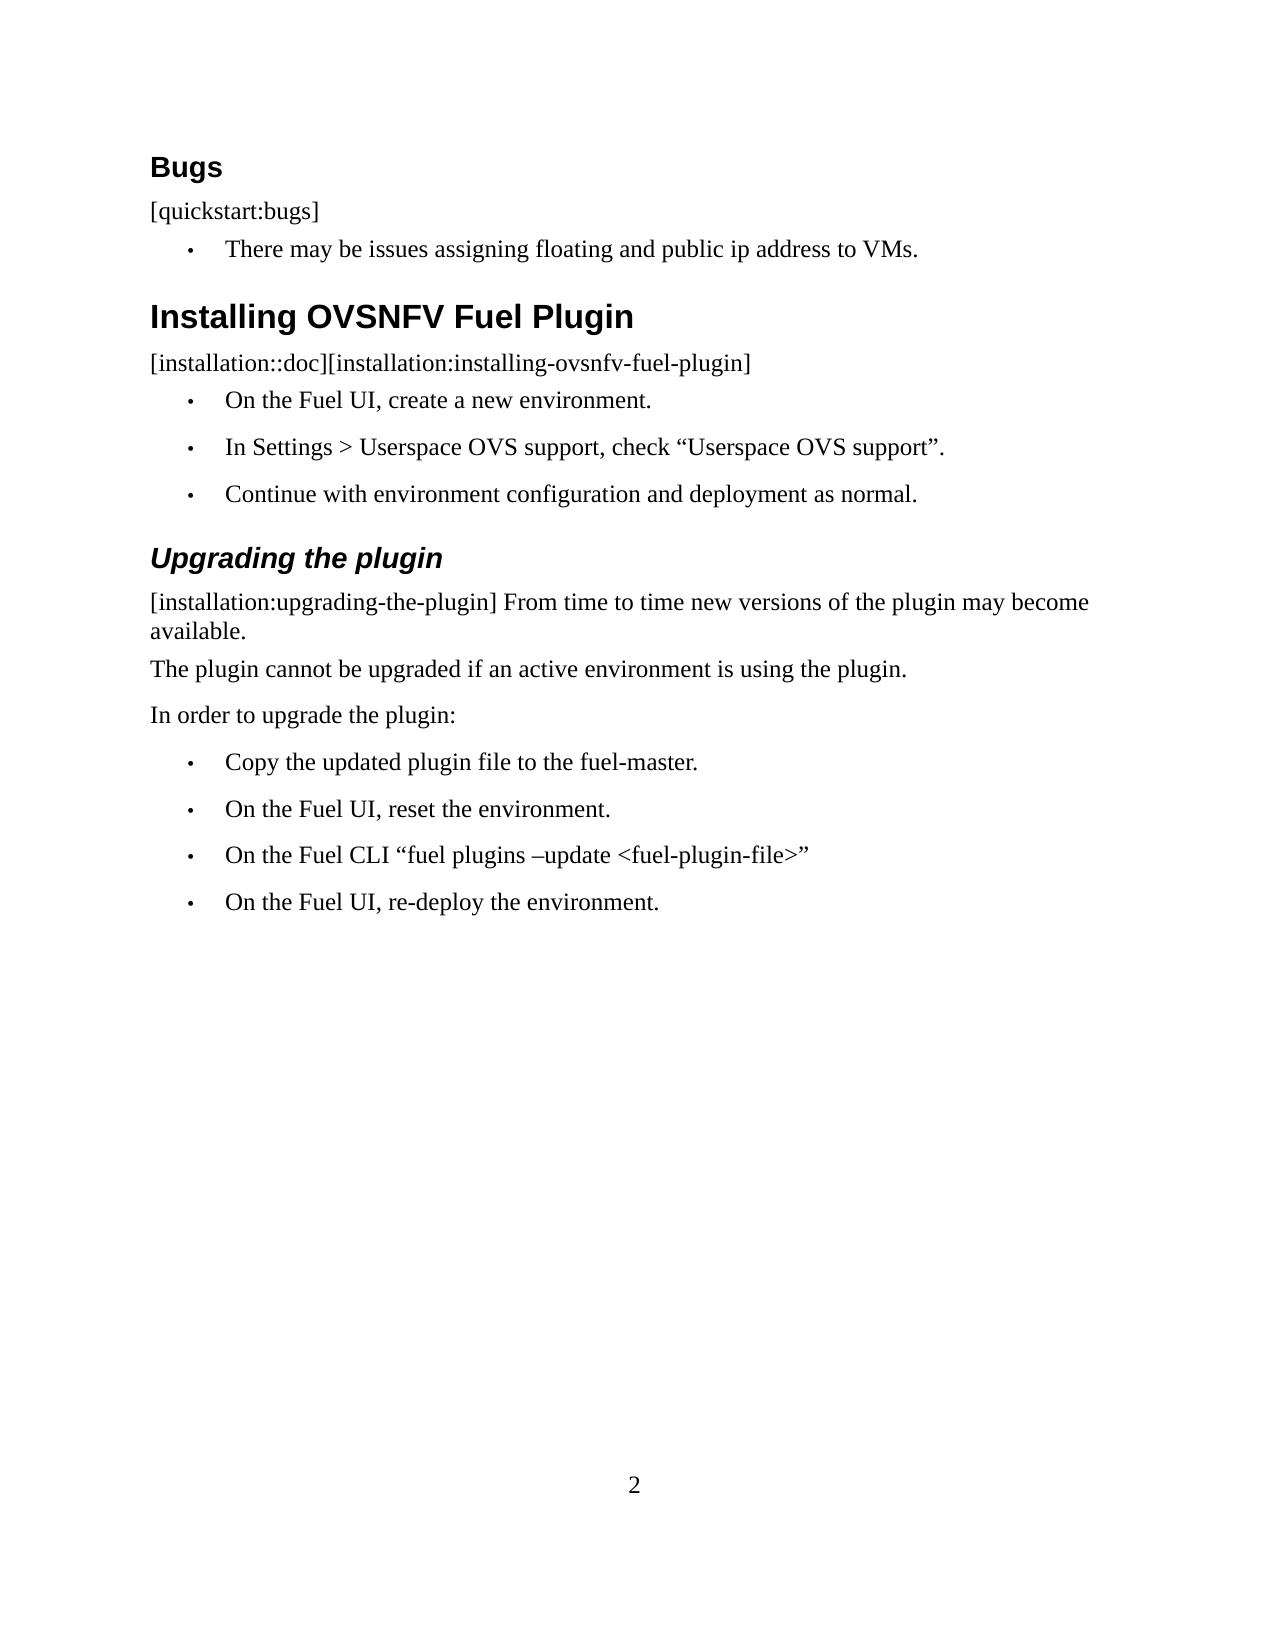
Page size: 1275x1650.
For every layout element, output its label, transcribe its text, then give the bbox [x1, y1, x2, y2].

text [installation::doc][installation:installing-ovsnfv-fuel-plugin] [150, 348, 1125, 376]
list Copy the updated plugin file to the fuel-master. [187, 747, 1125, 776]
text [installation:upgrading-the-plugin] From time to time new versions of the plugin may become available. [150, 587, 1125, 645]
list In Settings > Userspace OVS support, check “Userspace OVS support”. [187, 432, 1125, 461]
subtitle Upgrading the plugin [150, 541, 1125, 575]
list Continue with environment configuration and deployment as normal. [187, 479, 1125, 507]
text In order to upgrade the plugin: [150, 701, 1125, 729]
list On the Fuel UI, create a new environment. [187, 385, 1125, 414]
list There may be issues assigning floating and public ip address to VMs. [187, 234, 1125, 262]
subtitle Installing OVSNFV Fuel Plugin [150, 296, 1125, 335]
text [quickstart:bugs] [150, 196, 1125, 225]
subtitle Bugs [150, 150, 1125, 183]
list On the Fuel UI, re-deploy the environment. [187, 887, 1125, 916]
list On the Fuel UI, reset the environment. [187, 794, 1125, 823]
list On the Fuel CLI “fuel plugins –update <fuel-plugin-file>” [187, 841, 1125, 869]
text The plugin cannot be upgraded if an active environment is using the plugin. [150, 654, 1125, 683]
